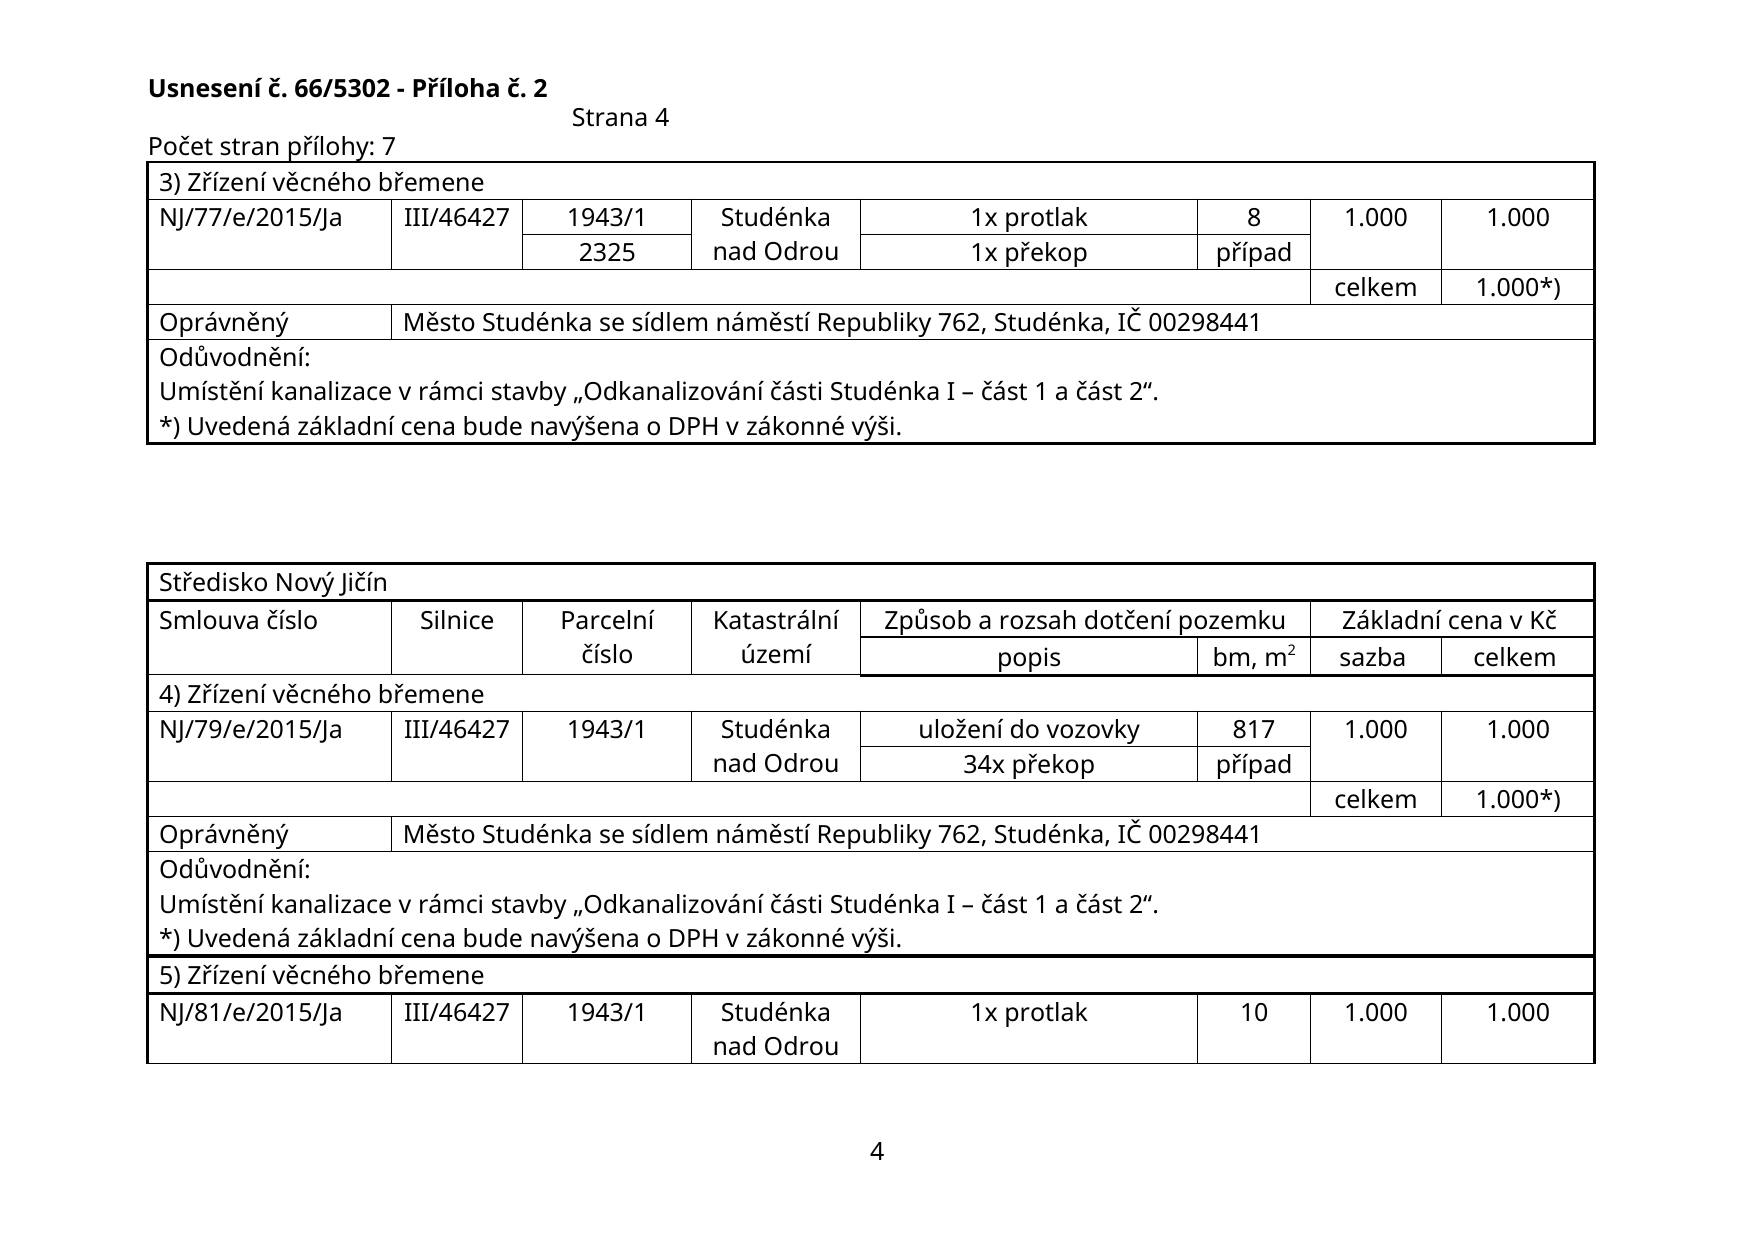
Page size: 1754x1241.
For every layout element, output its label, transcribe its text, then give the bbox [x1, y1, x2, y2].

table_cell NJ/77/e/2015/Ja [149, 200, 391, 269]
table_cell 10 [1198, 995, 1310, 1063]
table_cell 1943/1 [523, 200, 691, 234]
table_cell Odůvodnění: Umístění kanalizace v rámci stavby „Odkanalizování části Studénka I – část 1 a část 2“. *) Uvedená základní cena bude navýšena o DPH v zákonné výši. [149, 852, 1593, 954]
table_cell 3) Zřízení věcného břemene [149, 163, 1593, 198]
table_cell 4) Zřízení věcného břemene [149, 675, 1593, 711]
table_cell případ [1198, 747, 1310, 781]
table_cell Oprávněný [149, 305, 391, 339]
table_cell Silnice [392, 602, 522, 673]
table_cell Smlouva číslo [149, 602, 391, 673]
table_cell NJ/81/e/2015/Ja [149, 995, 391, 1063]
table_cell 34x překop [861, 747, 1197, 781]
table_cell NJ/79/e/2015/Ja [149, 712, 391, 781]
table_cell 1x protlak [861, 995, 1197, 1063]
table_cell celkem [1311, 782, 1441, 816]
table_cell 1.000*) [1442, 782, 1593, 816]
table_cell 2325 [523, 235, 691, 269]
table_cell sazba [1311, 638, 1441, 673]
table_cell 1x překop [861, 235, 1197, 269]
table_header Středisko Nový Jičín [149, 565, 1593, 599]
table_cell Studénka nad Odrou [692, 712, 860, 781]
table_cell Město Studénka se sídlem náměstí Republiky 762, Studénka, IČ 00298441 [392, 305, 1593, 339]
table_cell Studénka nad Odrou [692, 995, 860, 1063]
table_cell 1943/1 [523, 995, 691, 1063]
table_cell III/46427 [392, 200, 522, 269]
table_cell Způsob a rozsah dotčení pozemku [861, 602, 1310, 636]
table_cell uložení do vozovky [861, 712, 1197, 746]
table_cell Studénka nad Odrou [692, 200, 860, 269]
table_cell Odůvodnění: Umístění kanalizace v rámci stavby „Odkanalizování části Studénka I – část 1 a část 2“. *) Uvedená základní cena bude navýšena o DPH v zákonné výši. [149, 340, 1593, 442]
table_cell 8 [1198, 200, 1310, 234]
table_cell Parcelní číslo [523, 602, 691, 673]
table_cell 817 [1198, 712, 1310, 746]
table_cell 1.000 [1442, 712, 1593, 781]
table_cell 1.000 [1311, 712, 1441, 781]
table_cell Oprávněný [149, 817, 391, 851]
table_cell Katastrální území [692, 602, 860, 673]
table_cell 1.000 [1311, 995, 1441, 1063]
table_cell případ [1198, 235, 1310, 269]
table_cell 1.000*) [1442, 270, 1593, 304]
table_cell 1.000 [1442, 995, 1593, 1063]
table_cell celkem [1442, 638, 1593, 673]
table_cell 5) Zřízení věcného břemene [149, 958, 1593, 992]
table_cell [149, 782, 1310, 816]
table_cell [149, 270, 1310, 304]
table_cell popis [861, 638, 1197, 673]
table_cell Základní cena v Kč [1311, 602, 1593, 636]
table_cell 1943/1 [523, 712, 691, 781]
table_cell III/46427 [392, 995, 522, 1063]
table_cell 1x protlak [861, 200, 1197, 234]
table_cell bm, m2 [1198, 638, 1310, 673]
table_cell 1.000 [1442, 200, 1593, 269]
table_cell celkem [1311, 270, 1441, 304]
table_cell III/46427 [392, 712, 522, 781]
table_cell 1.000 [1311, 200, 1441, 269]
table_cell Město Studénka se sídlem náměstí Republiky 762, Studénka, IČ 00298441 [392, 817, 1593, 851]
